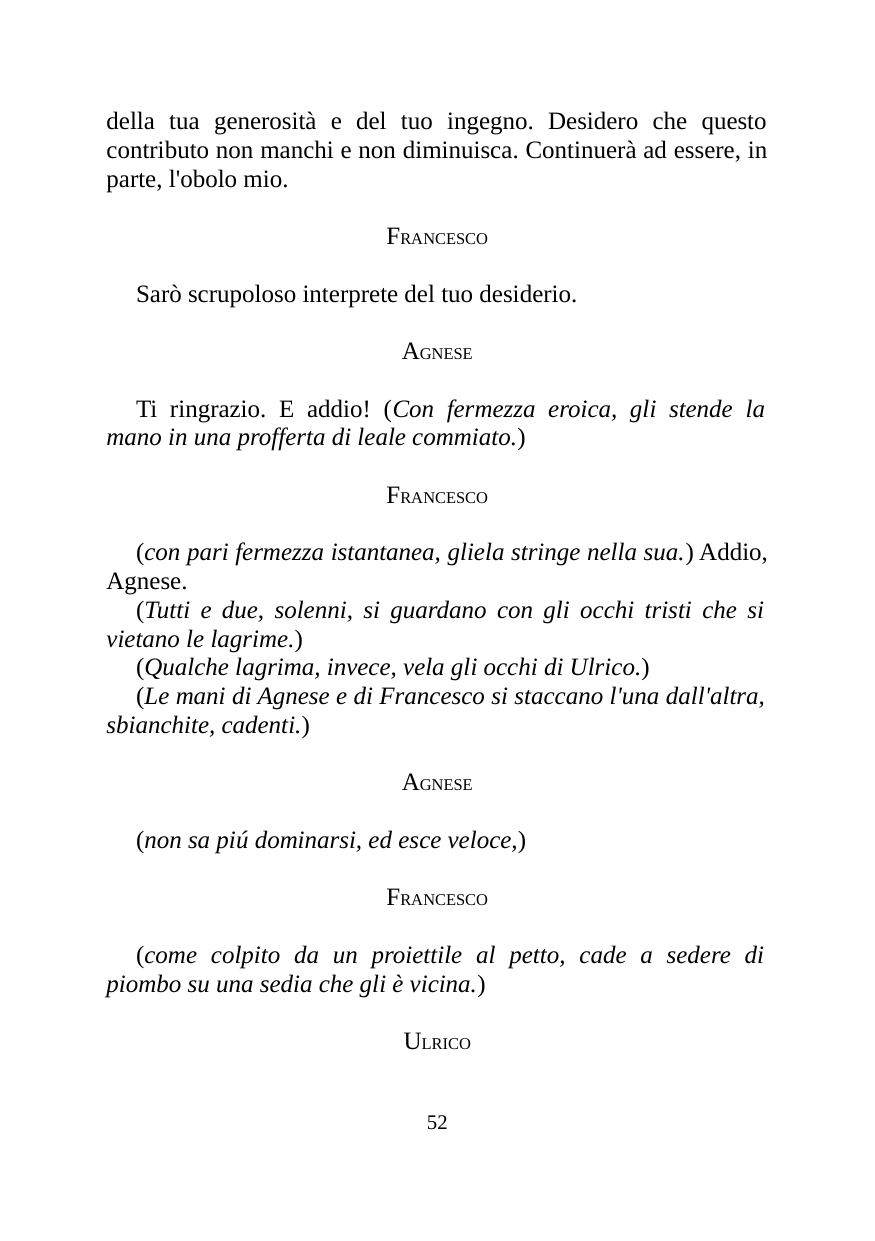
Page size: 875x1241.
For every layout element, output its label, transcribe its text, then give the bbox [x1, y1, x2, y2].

text Ti ringrazio. E addio! (Con fermezza eroica, gli stende la mano in una profferta di leale commiato.) [106, 394, 768, 451]
text della tua generosità e del tuo ingegno. Desidero che questo contributo non manchi e non diminuisca. Continuerà ad essere, in parte, l'obolo mio. [106, 106, 768, 192]
text Agnese [106, 767, 768, 796]
text Francesco [106, 221, 768, 250]
text (non sa piú dominarsi, ed esce veloce,) [106, 825, 768, 854]
text Ulrico [106, 1026, 768, 1055]
text (Qualche lagrima, invece, vela gli occhi di Ulrico.) [106, 652, 768, 681]
text Agnese [106, 336, 768, 365]
text (con pari fermezza istantanea, gliela stringe nella sua.) Addio, Agnese. [106, 537, 768, 595]
text (come colpito da un proiettile al petto, cade a sedere di piombo su una sedia che gli è vicina.) [106, 940, 768, 997]
text Francesco [106, 480, 768, 509]
text (Le mani di Agnese e di Francesco si staccano l'una dall'altra, sbianchite, cadenti.) [106, 681, 768, 739]
text Sarò scrupoloso interprete del tuo desiderio. [106, 279, 768, 307]
text Francesco [106, 882, 768, 911]
text (Tutti e due, solenni, si guardano con gli occhi tristi che si vietano le lagrime.) [106, 595, 768, 652]
